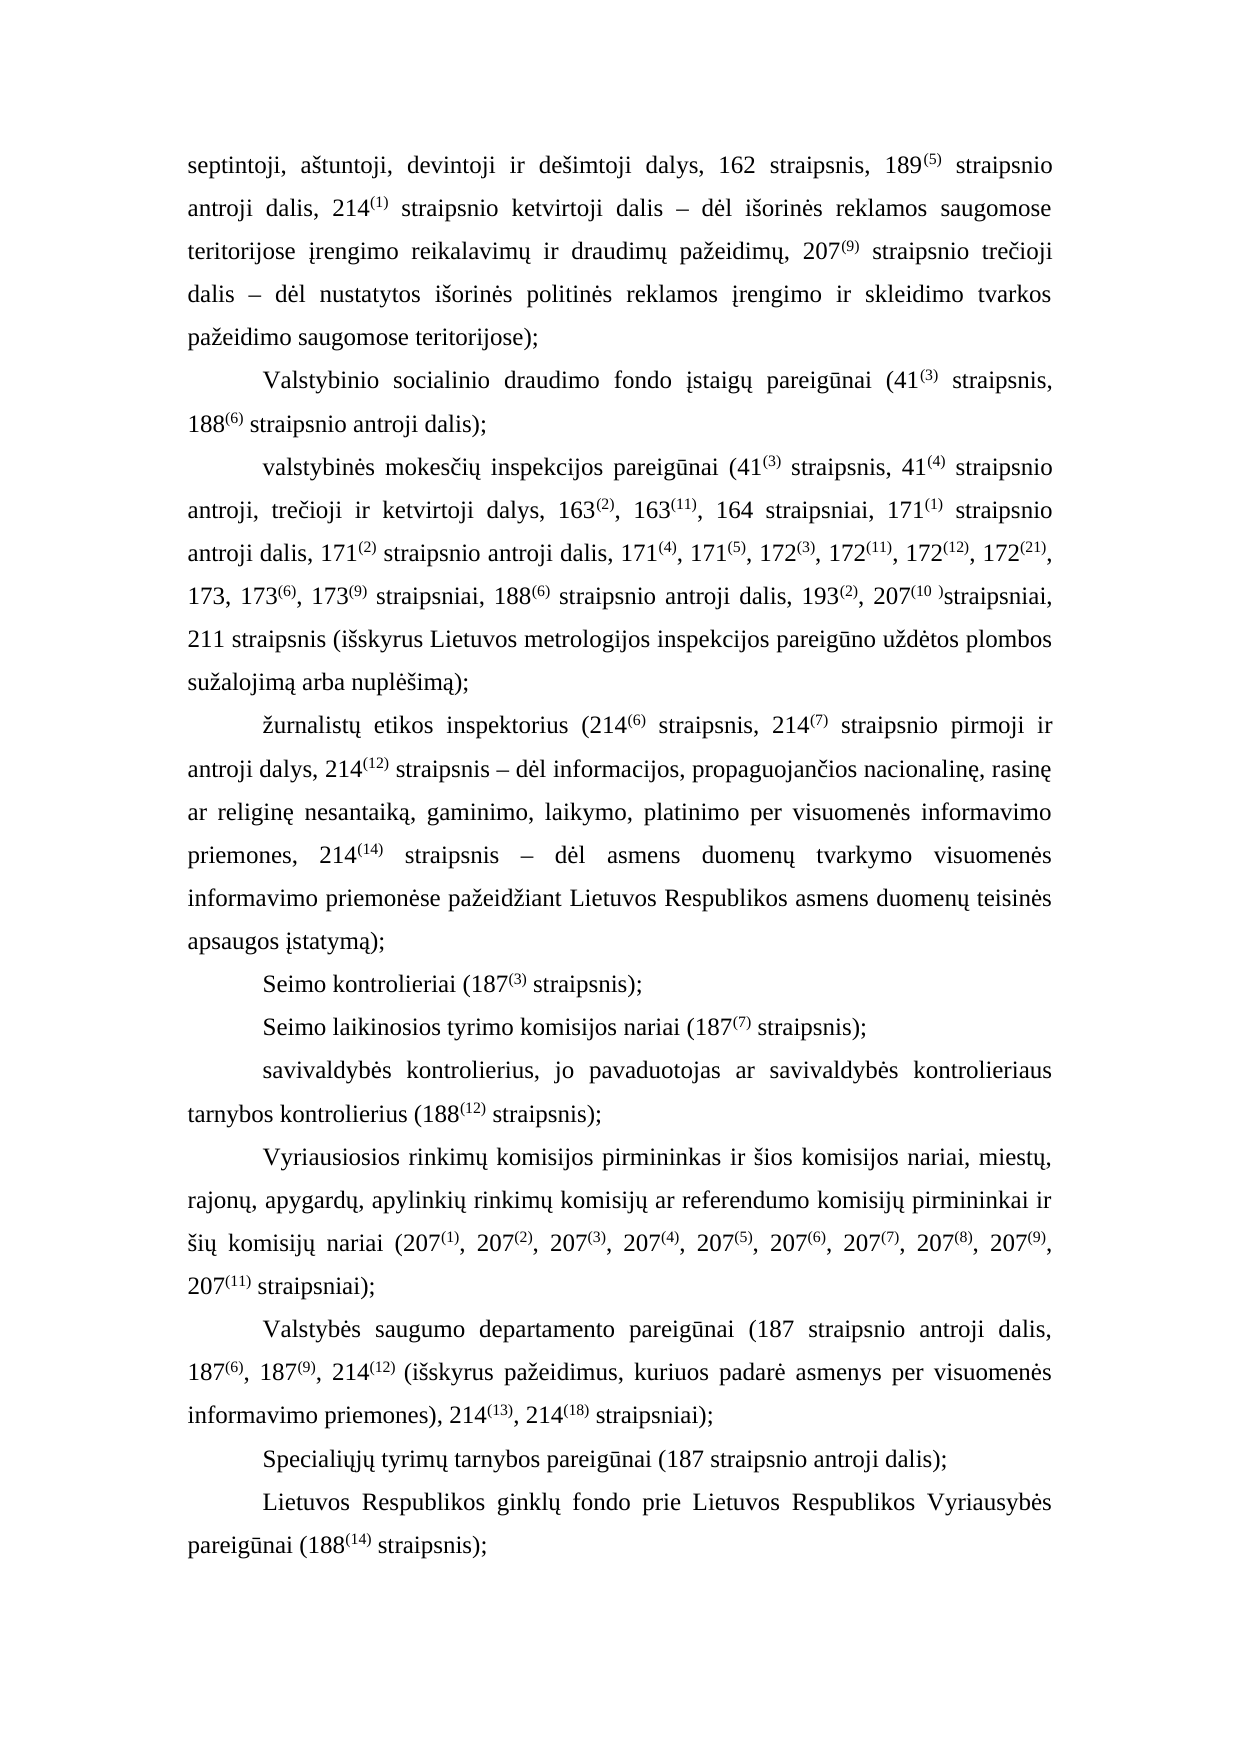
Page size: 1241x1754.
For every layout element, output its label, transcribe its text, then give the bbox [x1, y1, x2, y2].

text valstybinės mokesčių inspekcijos pareigūnai (41(3) straipsnis, 41(4) straipsnio antroji, trečioji ir ketvirtoji dalys, 163(2), 163(11), 164 straipsniai, 171(1) straipsnio antroji dalis, 171(2) straipsnio antroji dalis, 171(4), 171(5), 172(3), 172(11), 172(12), 172(21), 173, 173(6), 173(9) straipsniai, 188(6) straipsnio antroji dalis, 193(2), 207(10 )straipsniai, 211 straipsnis (išskyrus Lietuvos metrologijos inspekcijos pareigūno uždėtos plombos sužalojimą arba nuplėšimą); [187, 452, 1053, 696]
text žurnalistų etikos inspektorius (214(6) straipsnis, 214(7) straipsnio pirmoji ir antroji dalys, 214(12) straipsnis – dėl informacijos, propaguojančios nacionalinę, rasinę ar religinę nesantaiką, gaminimo, laikymo, platinimo per visuomenės informavimo priemones, 214(14) straipsnis – dėl asmens duomenų tvarkymo visuomenės informavimo priemonėse pažeidžiant Lietuvos Respublikos asmens duomenų teisinės apsaugos įstatymą); [187, 711, 1053, 955]
text Valstybinio socialinio draudimo fondo įstaigų pareigūnai (41(3) straipsnis, 188(6) straipsnio antroji dalis); [187, 366, 1053, 437]
text Seimo laikinosios tyrimo komisijos nariai (187(7) straipsnis); [187, 1012, 1053, 1041]
text Lietuvos Respublikos ginklų fondo prie Lietuvos Respublikos Vyriausybės pareigūnai (188(14) straipsnis); [187, 1487, 1053, 1559]
text Specialiųjų tyrimų tarnybos pareigūnai (187 straipsnio antroji dalis); [187, 1444, 1053, 1472]
text Seimo kontrolieriai (187(3) straipsnis); [187, 969, 1053, 998]
text Vyriausiosios rinkimų komisijos pirmininkas ir šios komisijos nariai, miestų, rajonų, apygardų, apylinkių rinkimų komisijų ar referendumo komisijų pirmininkai ir šių komisijų nariai (207(1), 207(2), 207(3), 207(4), 207(5), 207(6), 207(7), 207(8), 207(9), 207(11) straipsniai); [187, 1142, 1053, 1300]
text savivaldybės kontrolierius, jo pavaduotojas ar savivaldybės kontrolieriaus tarnybos kontrolierius (188(12) straipsnis); [187, 1056, 1053, 1127]
text Valstybės saugumo departamento pareigūnai (187 straipsnio antroji dalis, 187(6), 187(9), 214(12) (išskyrus pažeidimus, kuriuos padarė asmenys per visuomenės informavimo priemones), 214(13), 214(18) straipsniai); [187, 1314, 1053, 1429]
text septintoji, aštuntoji, devintoji ir dešimtoji dalys, 162 straipsnis, 189(5) straipsnio antroji dalis, 214(1) straipsnio ketvirtoji dalis – dėl išorinės reklamos saugomose teritorijose įrengimo reikalavimų ir draudimų pažeidimų, 207(9) straipsnio trečioji dalis – dėl nustatytos išorinės politinės reklamos įrengimo ir skleidimo tvarkos pažeidimo saugomose teritorijose); [187, 150, 1053, 351]
